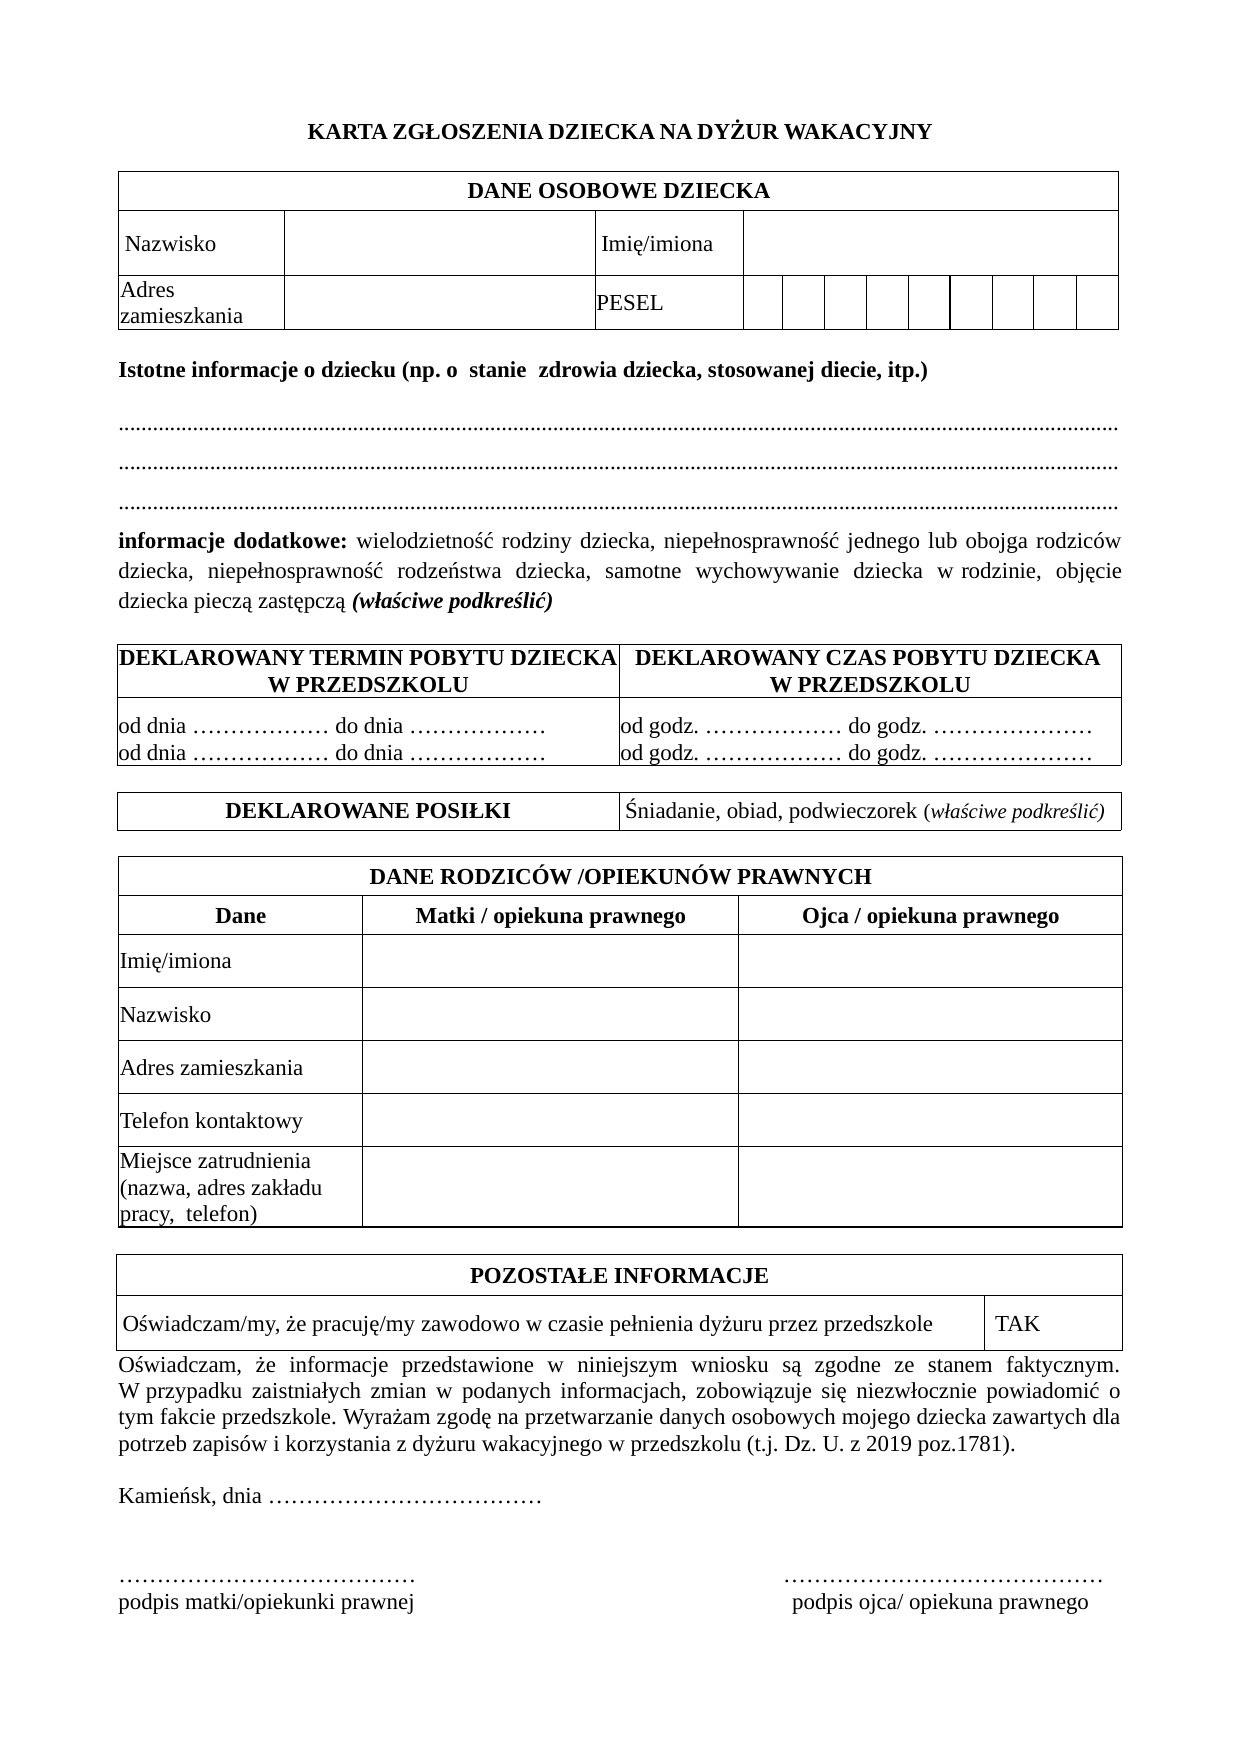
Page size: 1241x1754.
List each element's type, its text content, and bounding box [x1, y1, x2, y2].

table_cell [739, 1094, 1122, 1146]
table_cell [909, 276, 949, 329]
table_cell PESEL [596, 276, 743, 329]
table_cell [739, 1147, 1122, 1226]
table_header Śniadanie, obiad, podwieczorek (właściwe podkreślić) [620, 793, 1121, 829]
text podpis matki/opiekunki prawnej podpis ojca/ opiekuna prawnego [118, 1588, 1122, 1614]
table_cell Imię/imiona [119, 935, 362, 987]
table_cell [363, 1041, 738, 1093]
table_cell od dnia ……………… do dnia ……………… [118, 739, 619, 765]
table_cell Adres zamieszkania [119, 1041, 362, 1093]
table_cell [1034, 276, 1076, 329]
table_cell od dnia ……………… do dnia ……………… [118, 698, 619, 739]
table_header DANE RODZICÓW /OPIEKUNÓW PRAWNYCH [119, 857, 1122, 895]
table_cell [285, 211, 595, 275]
table_header DEKLAROWANE POSIŁKI [118, 793, 619, 829]
table_cell Adres zamieszkania [119, 276, 284, 329]
table_cell [744, 276, 782, 329]
table_header DEKLAROWANY TERMIN POBYTU DZIECKA W PRZEDSZKOLU [118, 645, 619, 697]
table_cell Matki / opiekuna prawnego [363, 896, 738, 934]
table_cell TAK [985, 1296, 1122, 1349]
table_cell Telefon kontaktowy [119, 1094, 362, 1146]
table_cell [744, 211, 1118, 275]
table_cell [363, 935, 738, 987]
table_cell [739, 988, 1122, 1040]
text Oświadczam, że informacje przedstawione w niniejszym wniosku są zgodne ze stanem faktycznym. W przypadku zaistniałych zmian w podanych informacjach, zobowiązuje się niezwłocznie powiadomić o tym fakcie przedszkole. Wyrażam zgodę na przetwarzanie danych osobowych mojego dziecka zawartych dla potrzeb zapisów i korzystania z dyżuru wakacyjnego w przedszkolu (t.j. Dz. U. z 2019 poz.1781). [118, 1351, 1122, 1456]
table_cell od godz. ……………… do godz. ………………… [620, 698, 1121, 739]
text Kamieńsk, dnia ……………………………… [118, 1482, 1122, 1509]
table_header DEKLAROWANY CZAS POBYTU DZIECKA W PRZEDSZKOLU [620, 645, 1121, 697]
table_cell Imię/imiona [596, 211, 743, 275]
table_cell [867, 276, 908, 329]
table_cell [993, 276, 1033, 329]
text KARTA ZGŁOSZENIA DZIECKA NA DYŻUR WAKACYJNY [118, 118, 1122, 144]
text informacje dodatkowe: wielodzietność rodziny dziecka, niepełnosprawność jednego lub obojga rodziców dziecka, niepełnosprawność rodzeństwa dziecka, samotne wychowywanie dziecka w rodzinie, objęcie dziecka pieczą zastępczą (właściwe podkreślić) [118, 527, 1122, 614]
table_cell Oświadczam/my, że pracuję/my zawodowo w czasie pełnienia dyżuru przez przedszkole [117, 1296, 984, 1349]
text Istotne informacje o dziecku (np. o stanie zdrowia dziecka, stosowanej diecie, itp.) [118, 356, 1122, 382]
table_cell [825, 276, 866, 329]
text ………………………………… …………………………………… [118, 1561, 1122, 1588]
table_cell [363, 1147, 738, 1226]
table_cell Dane [119, 896, 362, 934]
text ............................................................................................................................................................................................................................................................................................................................................................................................................................................................................................................................................. [118, 409, 1122, 514]
table_header POZOSTAŁE INFORMACJE [117, 1255, 1122, 1295]
table_cell od godz. ……………… do godz. ………………… [620, 739, 1121, 765]
table_header DANE OSOBOWE DZIECKA [119, 172, 1118, 210]
table_cell [363, 1094, 738, 1146]
table_cell [363, 988, 738, 1040]
table_cell [783, 276, 824, 329]
table_cell Miejsce zatrudnienia (nazwa, adres zakładu pracy, telefon) [119, 1147, 362, 1226]
table_cell Nazwisko [119, 211, 284, 275]
table_cell Ojca / opiekuna prawnego [739, 896, 1122, 934]
table_cell [1077, 276, 1118, 329]
table_cell [285, 276, 595, 329]
table_cell [739, 935, 1122, 987]
table_cell [951, 276, 992, 329]
table_cell Nazwisko [119, 988, 362, 1040]
table_cell [739, 1041, 1122, 1093]
